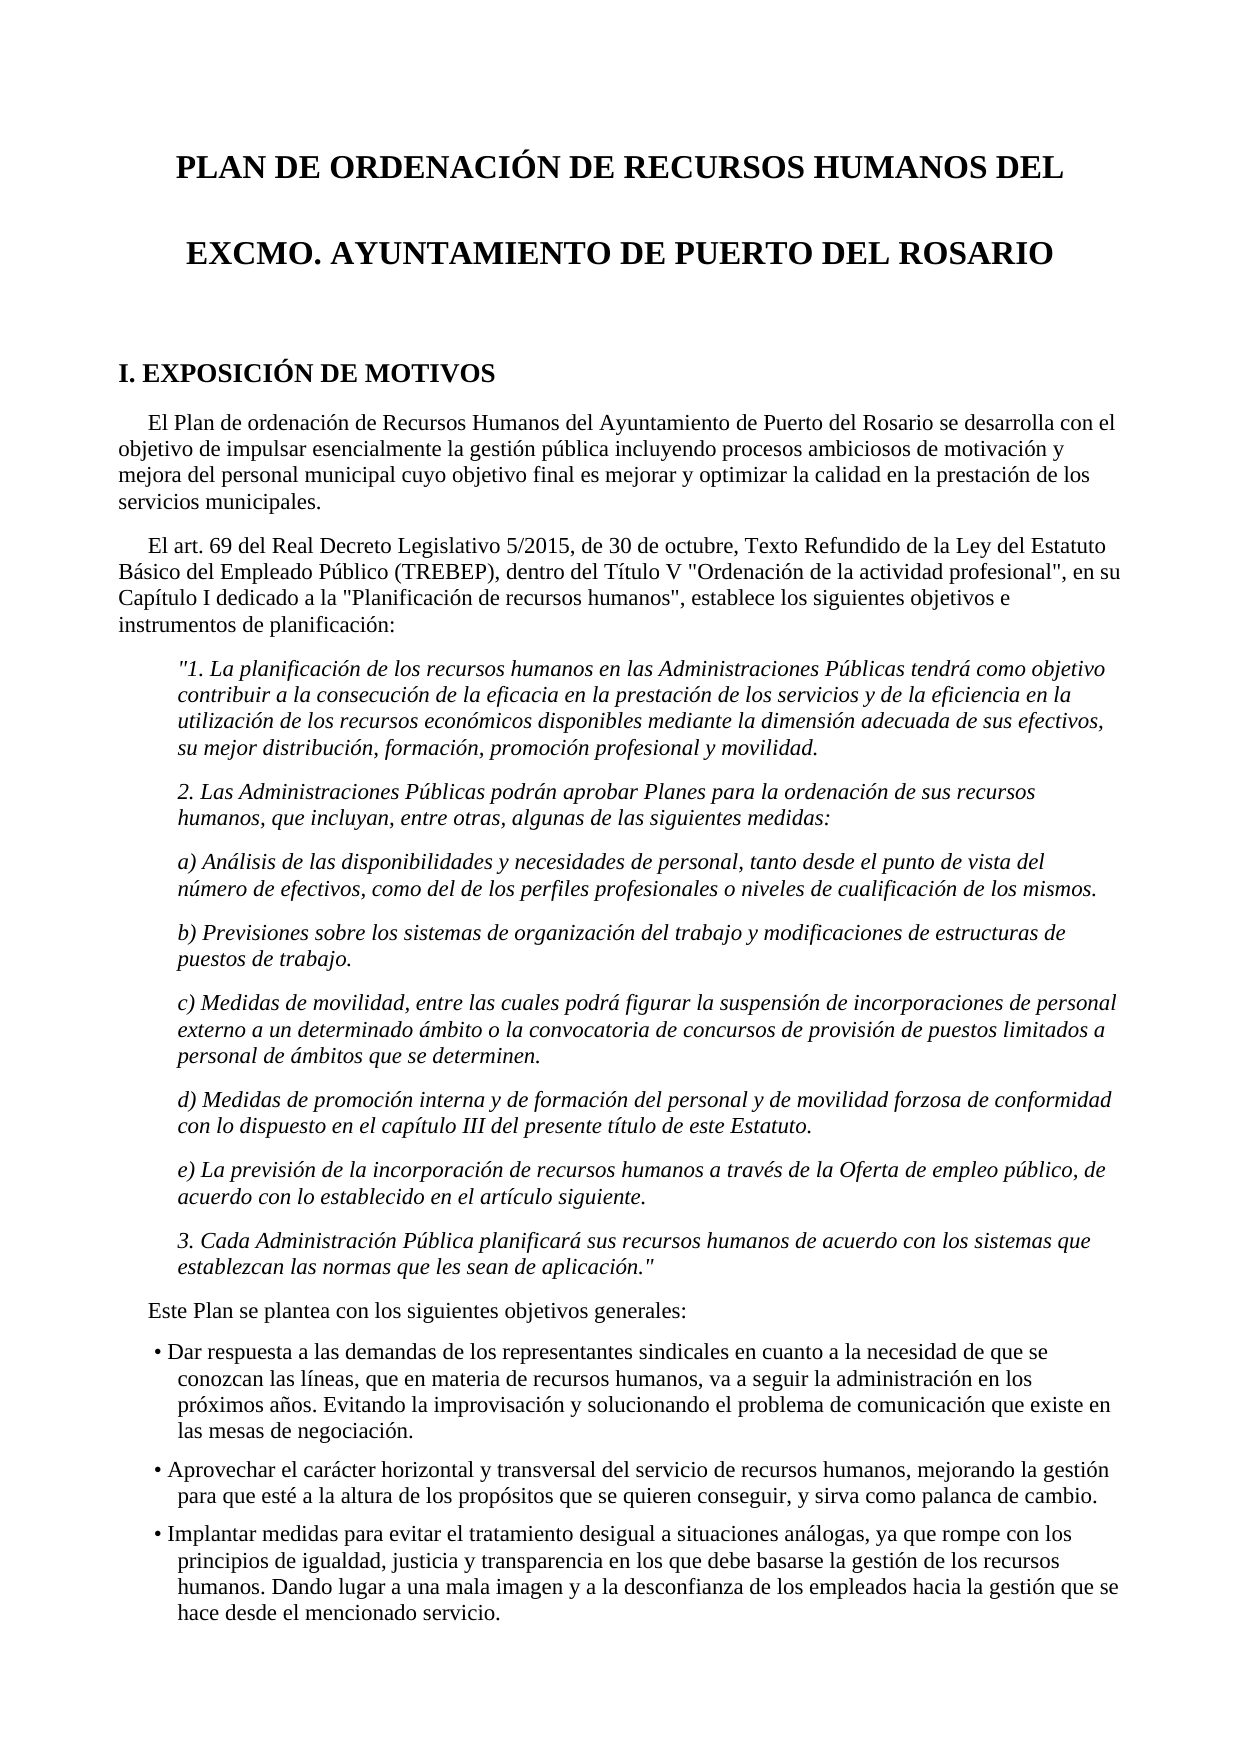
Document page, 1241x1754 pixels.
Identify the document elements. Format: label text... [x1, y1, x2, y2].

list • Aprovechar el carácter horizontal y transversal del servicio de recursos humanos, mejorando la gestión para que esté a la altura de los propósitos que se quieren conseguir, y sirva como palanca de cambio. [153, 1456, 1122, 1508]
text c) Medidas de movilidad, entre las cuales podrá figurar la suspensión de incorporaciones de personal externo a un determinado ámbito o la convocatoria de concursos de provisión de puestos limitados a personal de ámbitos que se determinen. [177, 989, 1122, 1068]
text EXCMO. AYUNTAMIENTO DE PUERTO DEL ROSARIO [118, 233, 1122, 271]
text I. EXPOSICIÓN DE MOTIVOS [118, 357, 1122, 388]
list • Dar respuesta a las demandas de los representantes sindicales en cuanto a la necesidad de que se conozcan las líneas, que en materia de recursos humanos, va a seguir la administración en los próximos años. Evitando la improvisación y solucionando el problema de comunicación que existe en las mesas de negociación. [153, 1338, 1122, 1444]
text a) Análisis de las disponibilidades y necesidades de personal, tanto desde el punto de vista del número de efectivos, como del de los perfiles profesionales o niveles de cualificación de los mismos. [177, 848, 1122, 901]
text PLAN DE ORDENACIÓN DE RECURSOS HUMANOS DEL [118, 148, 1122, 186]
text El art. 69 del Real Decreto Legislativo 5/2015, de 30 de octubre, Texto Refundido de la Ley del Estatuto Básico del Empleado Público (TREBEP), dentro del Título V "Ordenación de la actividad profesional", en su Capítulo I dedicado a la "Planificación de recursos humanos", establece los siguientes objetivos e instrumentos de planificación: [118, 532, 1122, 637]
text e) La previsión de la incorporación de recursos humanos a través de la Oferta de empleo público, de acuerdo con lo establecido en el artículo siguiente. [177, 1156, 1122, 1209]
text b) Previsiones sobre los sistemas de organización del trabajo y modificaciones de estructuras de puestos de trabajo. [177, 919, 1122, 972]
text El Plan de ordenación de Recursos Humanos del Ayuntamiento de Puerto del Rosario se desarrolla con el objetivo de impulsar esencialmente la gestión pública incluyendo procesos ambiciosos de motivación y mejora del personal municipal cuyo objetivo final es mejorar y optimizar la calidad en la prestación de los servicios municipales. [118, 409, 1122, 514]
text 2. Las Administraciones Públicas podrán aprobar Planes para la ordenación de sus recursos humanos, que incluyan, entre otras, algunas de las siguientes medidas: [177, 778, 1122, 831]
text Este Plan se plantea con los siguientes objetivos generales: [118, 1297, 1122, 1324]
list • Implantar medidas para evitar el tratamiento desigual a situaciones análogas, ya que rompe con los principios de igualdad, justicia y transparencia en los que debe basarse la gestión de los recursos humanos. Dando lugar a una mala imagen y a la desconfianza de los empleados hacia la gestión que se hace desde el mencionado servicio. [153, 1520, 1122, 1626]
text "1. La planificación de los recursos humanos en las Administraciones Públicas tendrá como objetivo contribuir a la consecución de la eficacia en la prestación de los servicios y de la eficiencia en la utilización de los recursos económicos disponibles mediante la dimensión adecuada de sus efectivos, su mejor distribución, formación, promoción profesional y movilidad. [177, 655, 1122, 760]
text 3. Cada Administración Pública planificará sus recursos humanos de acuerdo con los sistemas que establezcan las normas que les sean de aplicación." [177, 1227, 1122, 1279]
text d) Medidas de promoción interna y de formación del personal y de movilidad forzosa de conformidad con lo dispuesto en el capítulo III del presente título de este Estatuto. [177, 1086, 1122, 1139]
